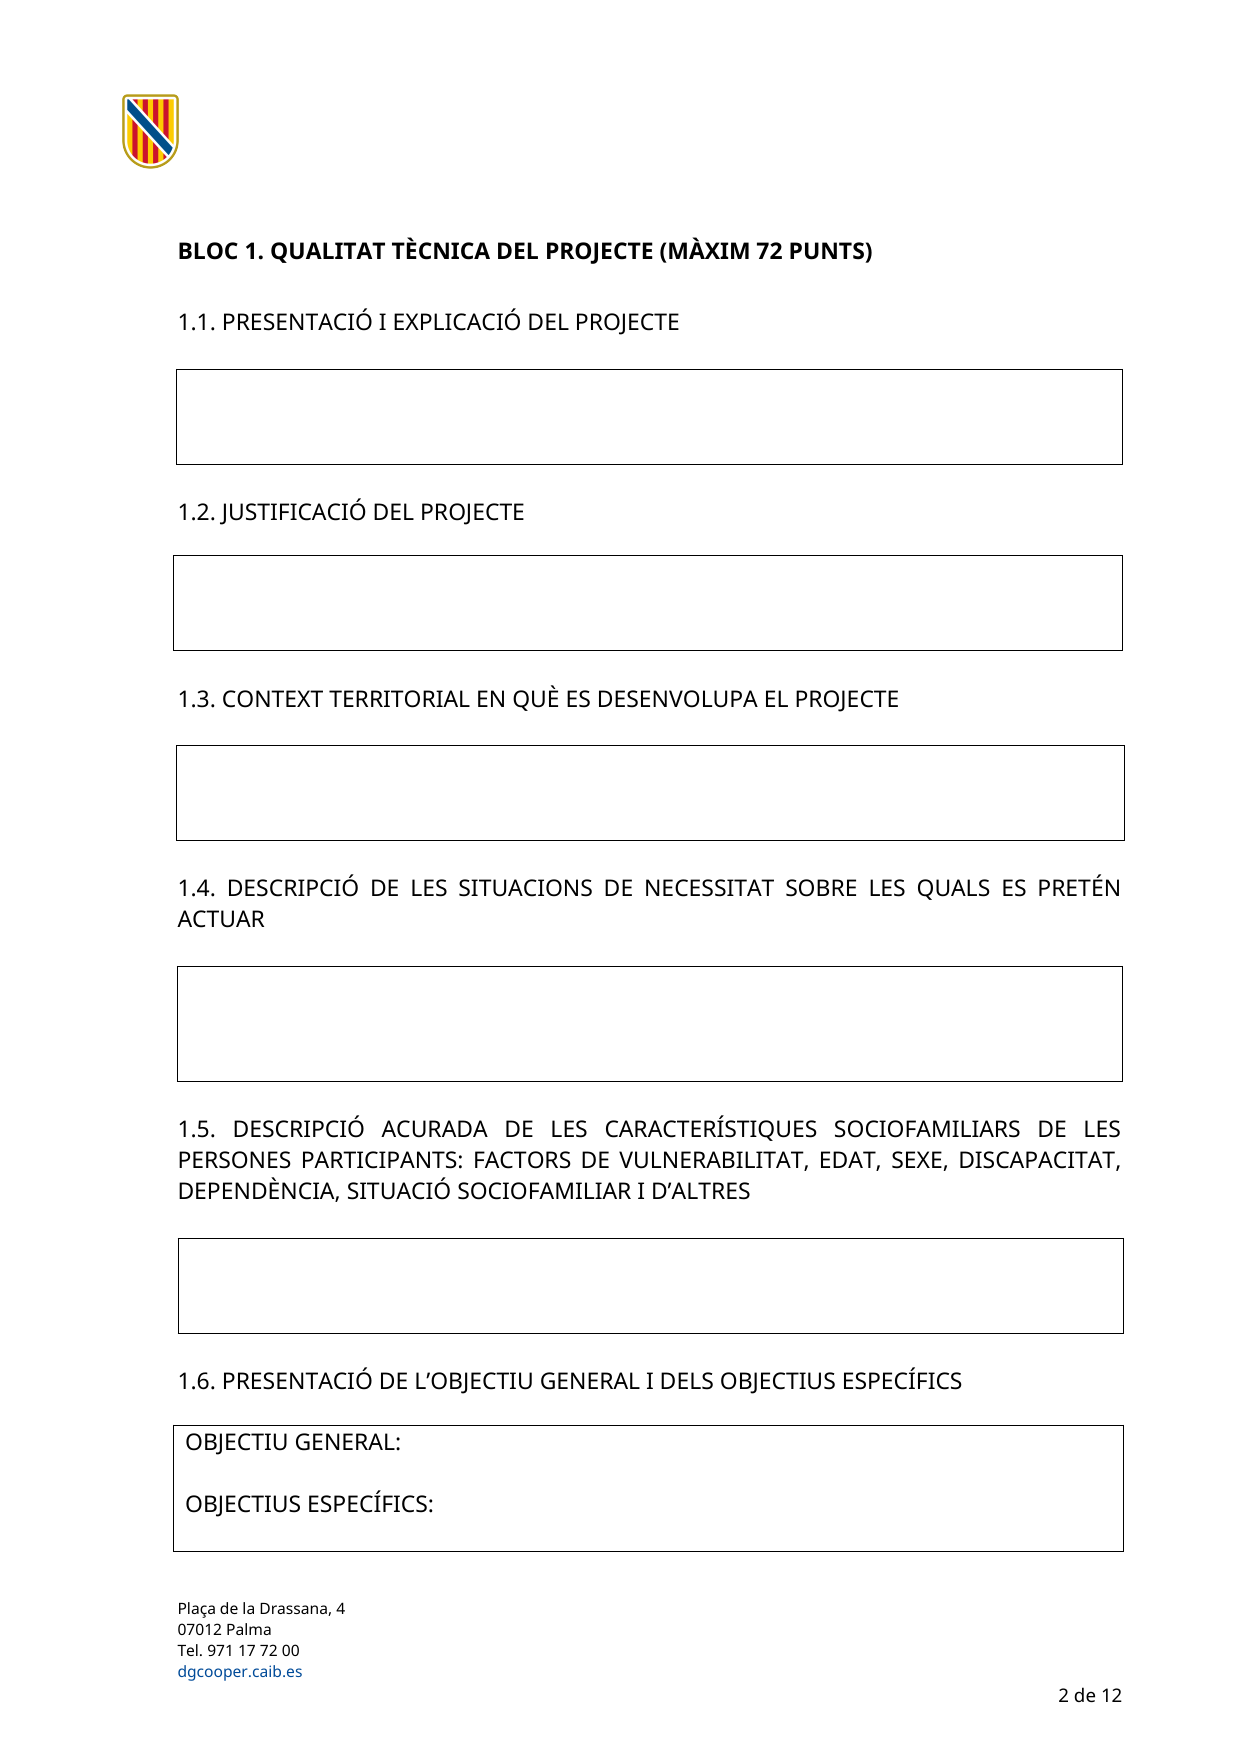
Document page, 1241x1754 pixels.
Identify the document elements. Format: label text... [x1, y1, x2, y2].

text 1.2. JUSTIFICACIÓ DEL PROJECTE [177, 496, 1122, 527]
table_header [177, 746, 1124, 840]
text 1.3. CONTEXT TERRITORIAL EN QUÈ ES DESENVOLUPA EL PROJECTE [177, 682, 1122, 714]
text 1.1. PRESENTACIÓ I EXPLICACIÓ DEL PROJECTE [177, 306, 1122, 337]
table_header OBJECTIU GENERAL: OBJECTIUS ESPECÍFICS: [174, 1426, 1123, 1551]
table_header [174, 556, 1122, 650]
text 1.4. DESCRIPCIÓ DE LES SITUACIONS DE NECESSITAT SOBRE LES QUALS ES PRETÉN ACTUAR [177, 872, 1122, 934]
text 1.5. DESCRIPCIÓ ACURADA DE LES CARACTERÍSTIQUES SOCIOFAMILIARS DE LES PERSONES PARTICIPANTS: FACTORS DE VULNERABILITAT, EDAT, SEXE, DISCAPACITAT, DEPENDÈNCIA, SITUACIÓ SOCIOFAMILIAR I D’ALTRES [177, 1113, 1122, 1207]
table_header [177, 370, 1122, 463]
text BLOC 1. QUALITAT TÈCNICA DEL PROJECTE (MÀXIM 72 PUNTS) [177, 235, 1122, 266]
text 1.6. PRESENTACIÓ DE L’OBJECTIU GENERAL I DELS OBJECTIUS ESPECÍFICS [177, 1365, 1122, 1396]
table_header [179, 1239, 1123, 1333]
picture [104, 66, 197, 197]
table_header [178, 967, 1122, 1081]
